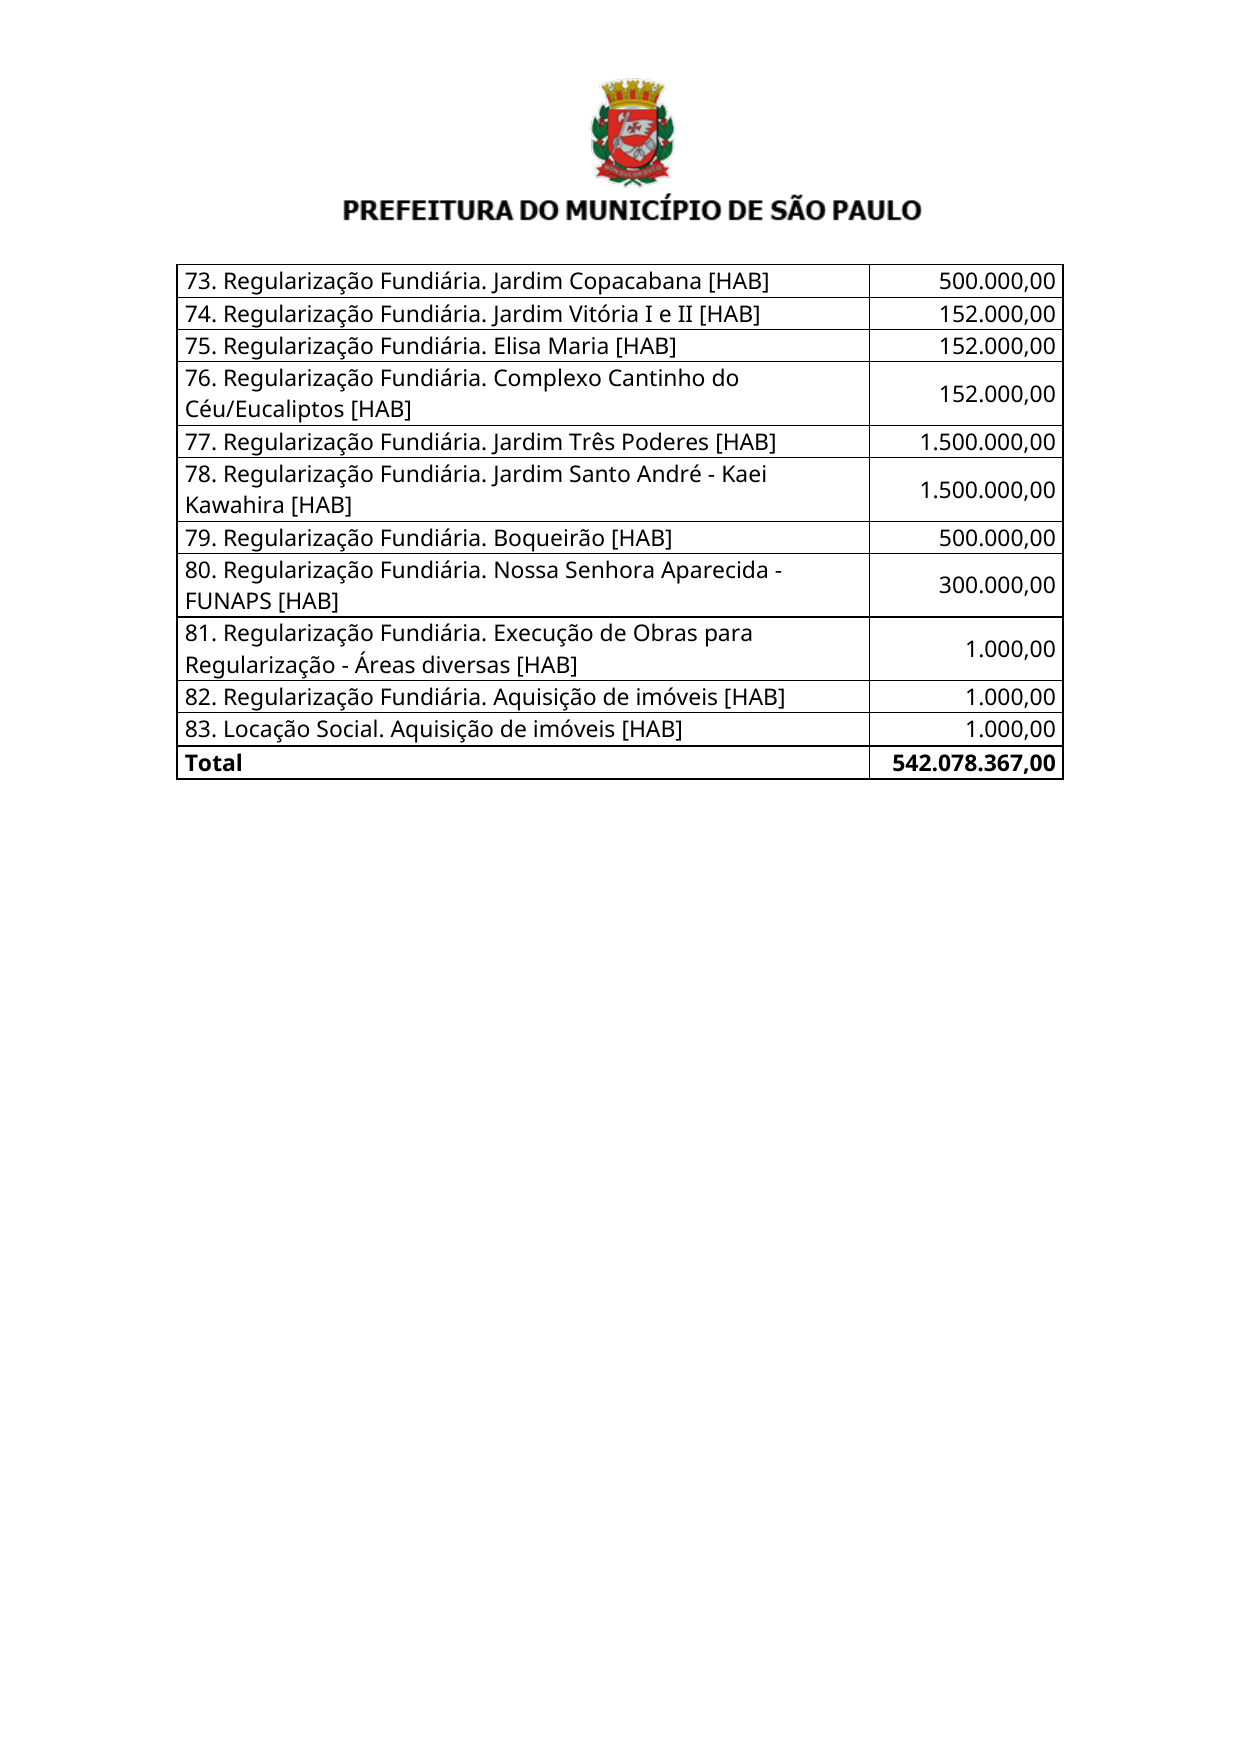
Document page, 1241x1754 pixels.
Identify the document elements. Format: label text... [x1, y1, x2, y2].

table_cell 82. Regularização Fundiária. Aquisição de imóveis [HAB] [178, 681, 869, 712]
table_cell 542.078.367,00 [870, 747, 1062, 778]
table_cell 77. Regularização Fundiária. Jardim Três Poderes [HAB] [178, 426, 869, 457]
table_cell 83. Locação Social. Aquisição de imóveis [HAB] [178, 713, 869, 745]
table_cell 75. Regularização Fundiária. Elisa Maria [HAB] [178, 330, 869, 361]
table_cell 152.000,00 [870, 298, 1062, 329]
table_cell 152.000,00 [870, 362, 1062, 425]
table_cell 152.000,00 [870, 330, 1062, 361]
table_cell 1.500.000,00 [870, 426, 1062, 457]
table_cell 81. Regularização Fundiária. Execução de Obras para Regularização - Áreas diversas [HAB] [178, 618, 869, 680]
table_cell 1.000,00 [870, 618, 1062, 680]
table_cell 78. Regularização Fundiária. Jardim Santo André - Kaei Kawahira [HAB] [178, 458, 869, 521]
table_cell 500.000,00 [870, 265, 1062, 297]
table_cell 1.500.000,00 [870, 458, 1062, 521]
table_cell 500.000,00 [870, 522, 1062, 553]
table_cell 74. Regularização Fundiária. Jardim Vitória I e II [HAB] [178, 298, 869, 329]
table_cell 1.000,00 [870, 681, 1062, 712]
table_cell 1.000,00 [870, 713, 1062, 745]
table_cell 300.000,00 [870, 554, 1062, 616]
table_cell 79. Regularização Fundiária. Boqueirão [HAB] [178, 522, 869, 553]
table_cell 80. Regularização Fundiária. Nossa Senhora Aparecida - FUNAPS [HAB] [178, 554, 869, 616]
table_cell 73. Regularização Fundiária. Jardim Copacabana [HAB] [178, 265, 869, 297]
table_cell Total [178, 747, 869, 778]
table_cell 76. Regularização Fundiária. Complexo Cantinho do Céu/Eucaliptos [HAB] [178, 362, 869, 425]
